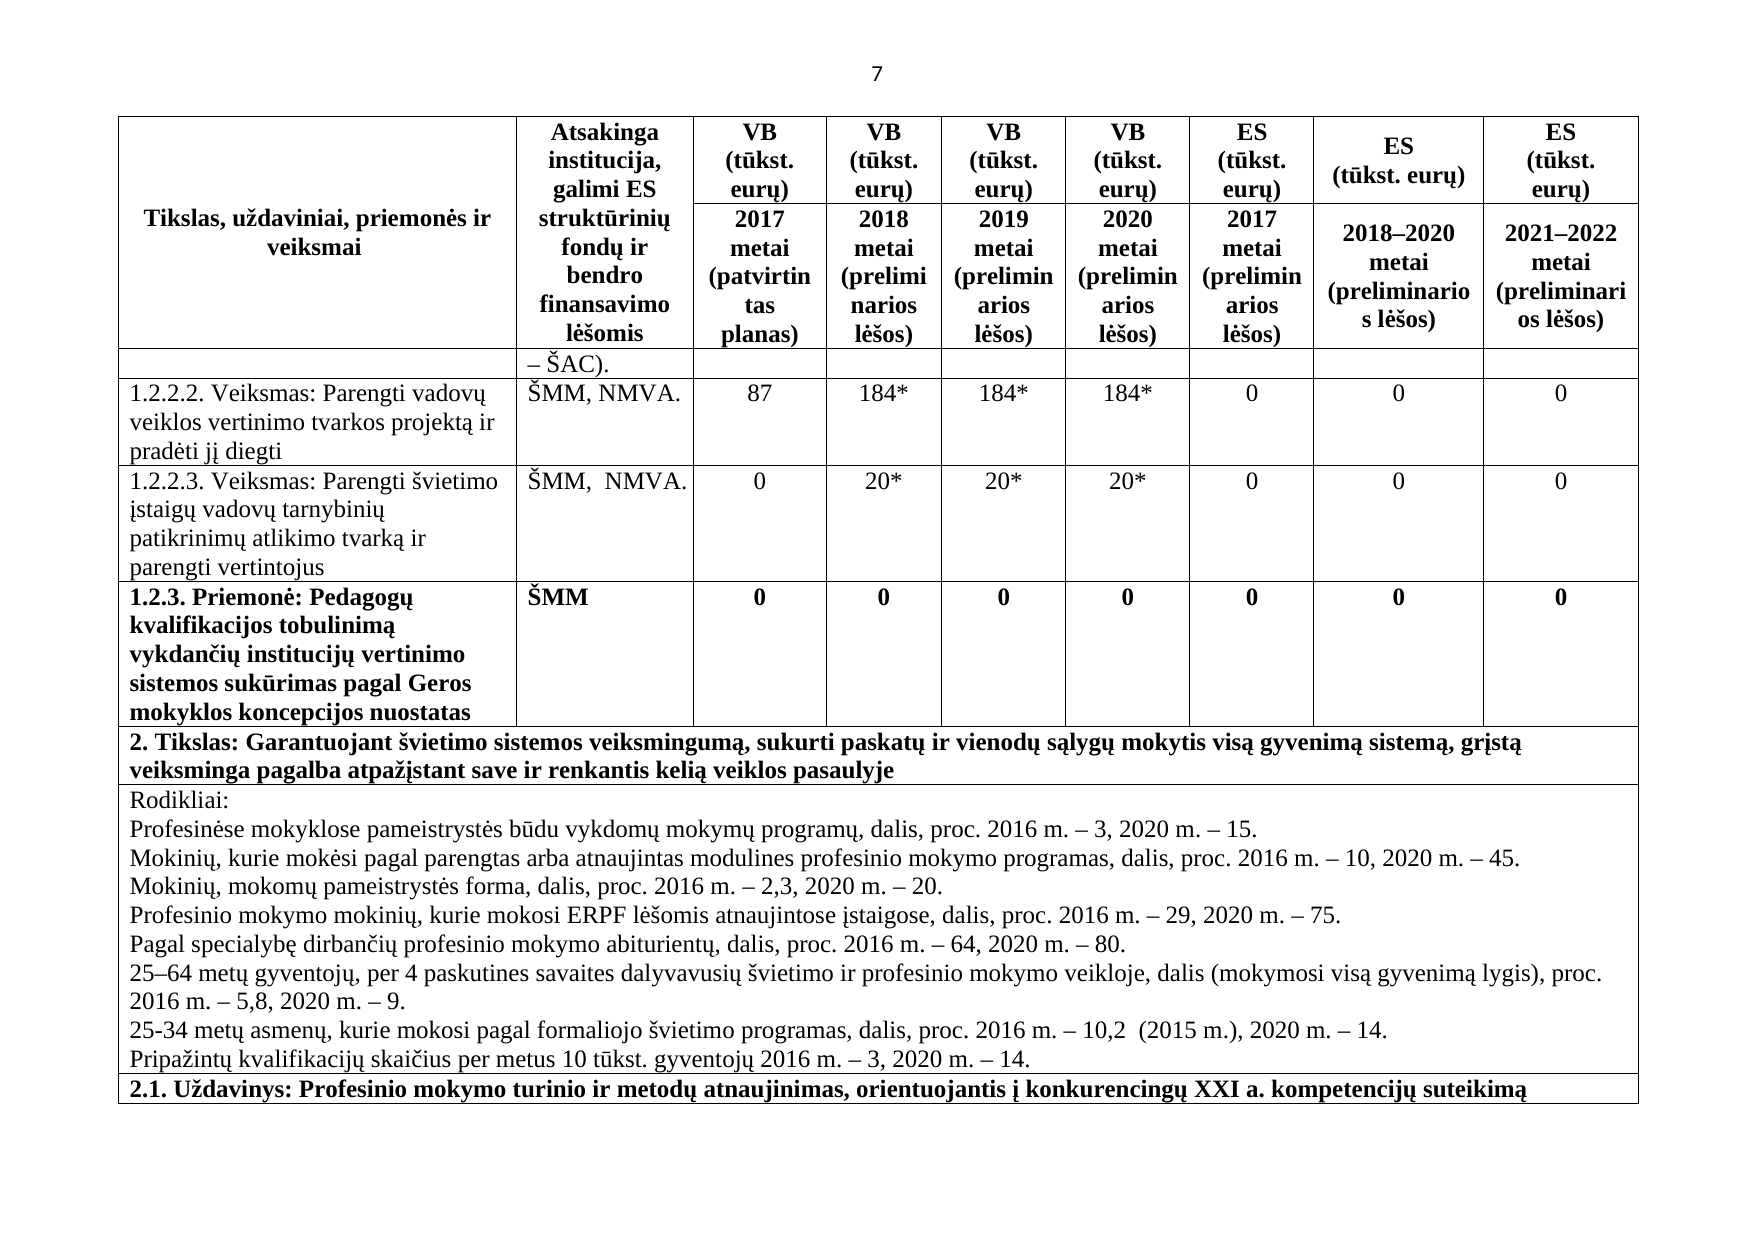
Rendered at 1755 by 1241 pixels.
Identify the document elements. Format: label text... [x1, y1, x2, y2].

table_cell 1.2.2.3. Veiksmas: Parengti švietimo įstaigų vadovų tarnybinių patikrinimų atlikimo tvarką ir parengti vertintojus [119, 466, 516, 581]
table_cell 20* [1066, 466, 1189, 581]
table_cell [1190, 349, 1313, 377]
table_cell ŠMM [517, 582, 693, 726]
table_cell 0 [1314, 466, 1483, 581]
table_cell 2017 metai (preliminarios lėšos) [1190, 204, 1313, 348]
table_cell 2019 metai (preliminarios lėšos) [942, 204, 1065, 348]
table_cell 0 [1314, 582, 1483, 726]
table_cell Rodikliai: Profesinėse mokyklose pameistrystės būdu vykdomų mokymų programų, dalis, proc. 2016 m. – 3, 2020 m. – 15. Mokinių, kurie mokėsi pagal parengtas arba atnaujintas modulines profesinio mokymo programas, dalis, proc. 2016 m. – 10, 2020 m. – 45. Mokinių, mokomų pameistrystės forma, dalis, proc. 2016 m. – 2,3, 2020 m. – 20. Profesinio mokymo mokinių, kurie mokosi ERPF lėšomis atnaujintose įstaigose, dalis, proc. 2016 m. – 29, 2020 m. – 75. Pagal specialybę dirbančių profesinio mokymo abiturientų, dalis, proc. 2016 m. – 64, 2020 m. – 80. 25–64 metų gyventojų, per 4 paskutines savaites dalyvavusių švietimo ir profesinio mokymo veikloje, dalis (mokymosi visą gyvenimą lygis), proc. 2016 m. – 5,8, 2020 m. – 9. 25-34 metų asmenų, kurie mokosi pagal formaliojo švietimo programas, dalis, proc. 2016 m. – 10,2 (2015 m.), 2020 m. – 14. Pripažintų kvalifikacijų skaičius per metus 10 tūkst. gyventojų 2016 m. – 3, 2020 m. – 14. [119, 785, 1638, 1073]
table_header ES (tūkst. eurų) [1314, 117, 1483, 203]
table_cell 2021–2022 metai (preliminarios lėšos) [1484, 204, 1638, 348]
table_cell 20* [827, 466, 941, 581]
table_header ES (tūkst. eurų) [1190, 117, 1313, 203]
table_header VB (tūkst. eurų) [827, 117, 941, 203]
table_cell 0 [1484, 379, 1638, 465]
table_cell 0 [1190, 379, 1313, 465]
table_cell 0 [827, 582, 941, 726]
table_cell 0 [1314, 379, 1483, 465]
table_cell [1484, 349, 1638, 377]
table_cell 0 [694, 466, 826, 581]
table_cell 87 [694, 379, 826, 465]
table_cell 20* [942, 466, 1065, 581]
table_cell [827, 349, 941, 377]
table_cell [942, 349, 1065, 377]
table_header VB (tūkst. eurų) [1066, 117, 1189, 203]
table_header Atsakinga institucija, galimi ES struktūrinių fondų ir bendro finansavimo lėšomis finansuojamų projektų vykdytojai [517, 117, 693, 348]
table_header VB (tūkst. eurų) [942, 117, 1065, 203]
table_header VB (tūkst. eurų) [694, 117, 826, 203]
table_cell ŠMM, NMVA. [517, 379, 693, 465]
table_cell [119, 349, 516, 377]
table_cell 2018–2020 metai (preliminarios lėšos) [1314, 204, 1483, 348]
table_cell 0 [1190, 466, 1313, 581]
table_cell Švietimo ir mokslo ministerijos Švietimo aprūpinimo centras (toliau – ŠAC). [517, 349, 693, 377]
table_header ES (tūkst. eurų) [1484, 117, 1638, 203]
table_cell 184* [1066, 379, 1189, 465]
table_cell 0 [694, 582, 826, 726]
table_cell 0 [1484, 466, 1638, 581]
table_cell [694, 349, 826, 377]
table_cell 1.2.3. Priemonė: Pedagogų kvalifikacijos tobulinimą vykdančių institucijų vertinimo sistemos sukūrimas pagal Geros mokyklos koncepcijos nuostatas [119, 582, 516, 726]
table_cell 0 [1190, 582, 1313, 726]
table_cell 184* [827, 379, 941, 465]
table_cell [1314, 349, 1483, 377]
table_cell [1066, 349, 1189, 377]
table_cell 1.2.2.2. Veiksmas: Parengti vadovų veiklos vertinimo tvarkos projektą ir pradėti jį diegti [119, 379, 516, 465]
table_cell 184* [942, 379, 1065, 465]
table_cell 2.1. Uždavinys: Profesinio mokymo turinio ir metodų atnaujinimas, orientuojantis į konkurencingų XXI a. kompetencijų suteikimą [119, 1074, 1638, 1102]
table_cell ŠMM, NMVA. [517, 466, 693, 581]
table_cell 0 [942, 582, 1065, 726]
table_cell 0 [1484, 582, 1638, 726]
table_cell 2018 metai (preliminarios lėšos) [827, 204, 941, 348]
table_cell 2. Tikslas: Garantuojant švietimo sistemos veiksmingumą, sukurti paskatų ir vienodų sąlygų mokytis visą gyvenimą sistemą, grįstą veiksminga pagalba atpažįstant save ir renkantis kelią veiklos pasaulyje [119, 727, 1638, 784]
table_cell 2017 metai (patvirtintas planas) [694, 204, 826, 348]
table_cell 0 [1066, 582, 1189, 726]
table_header Tikslas, uždaviniai, priemonės ir veiksmai [119, 117, 516, 348]
table_cell 2020 metai (preliminarios lėšos) [1066, 204, 1189, 348]
